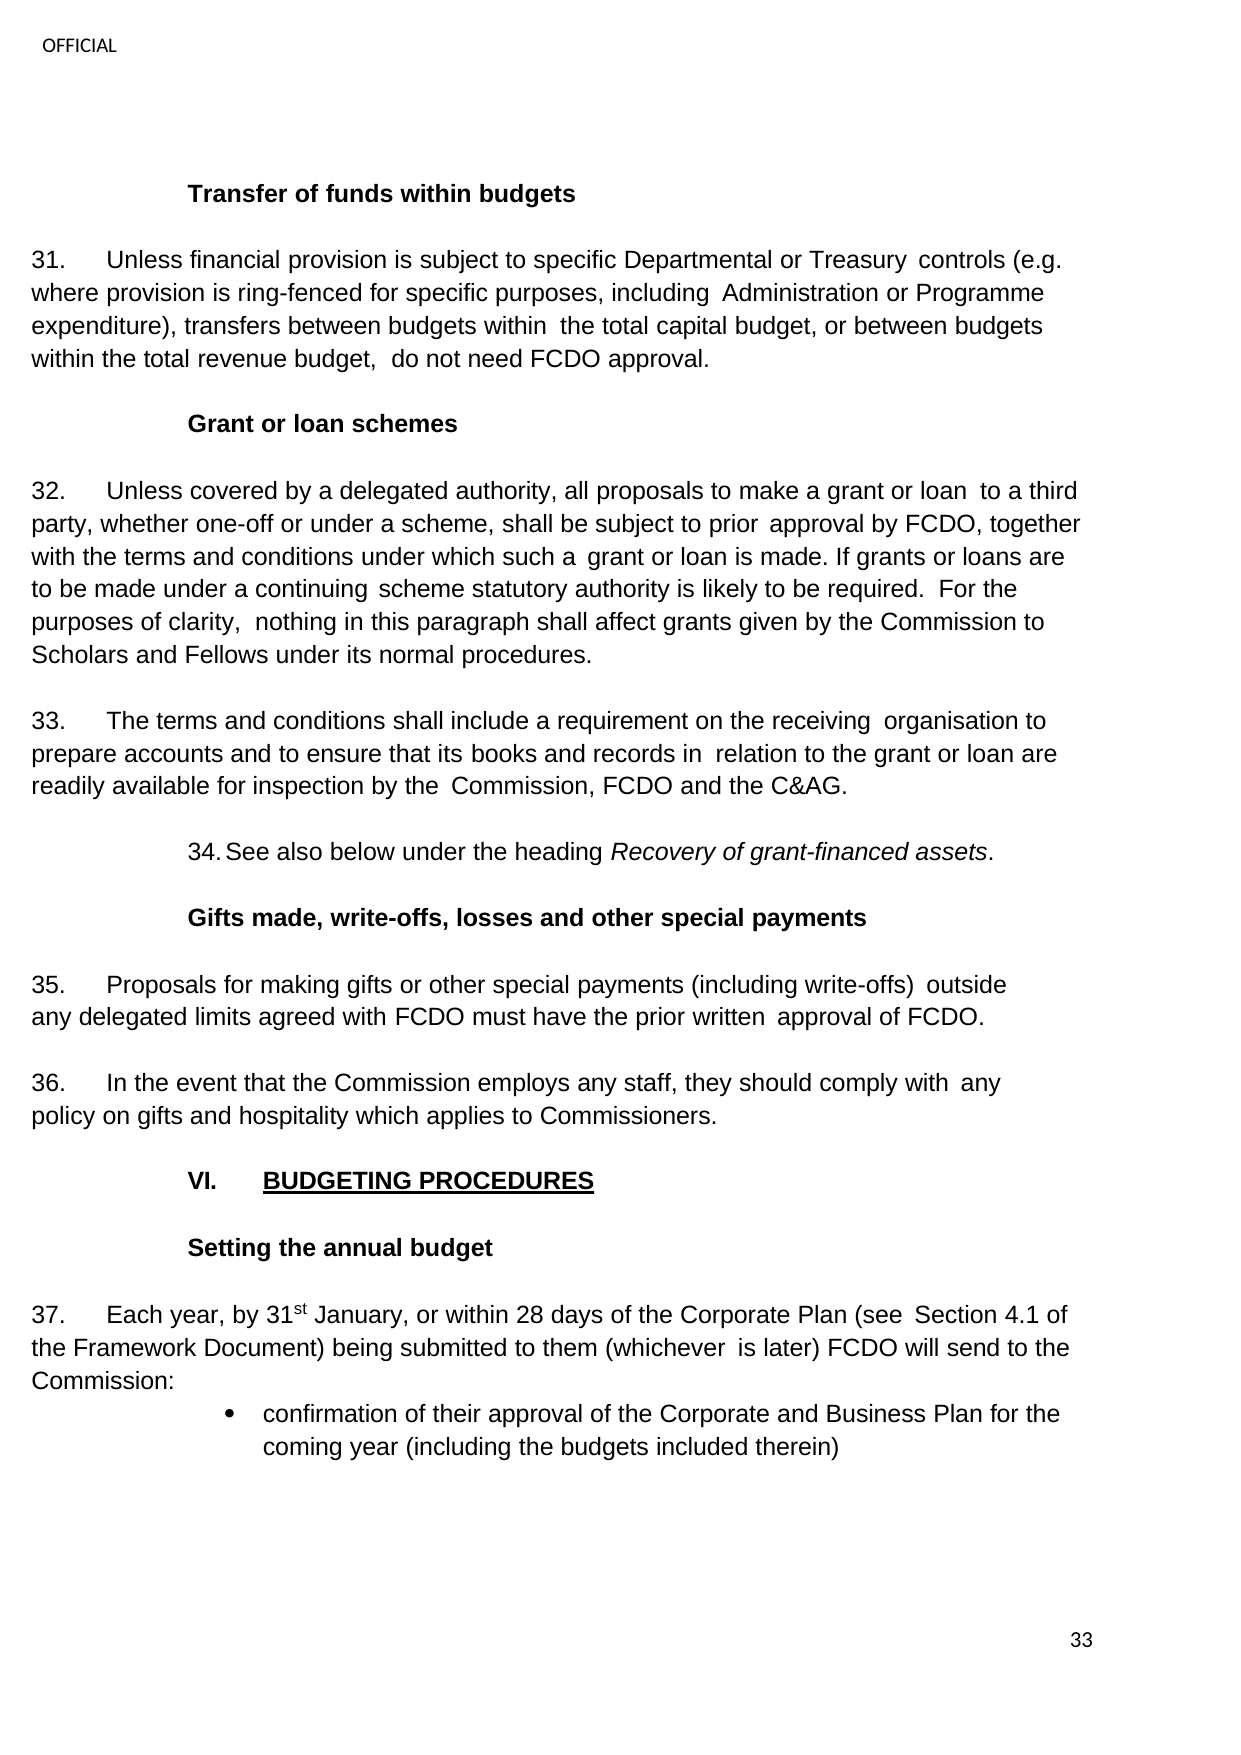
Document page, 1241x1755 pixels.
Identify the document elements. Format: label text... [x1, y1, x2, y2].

list See also below under the heading Recovery of grant-financed assets. [187, 837, 1103, 866]
list The terms and conditions shall include a requirement on the receiving organisation to prepare accounts and to ensure that its books and records in relation to the grant or loan are readily available for inspection by the Commission, FCDO and the C&AG. [31, 706, 1066, 800]
list Each year, by 31st January, or within 28 days of the Corporate Plan (see Section 4.1 of the Framework Document) being submitted to them (whichever is later) FCDO will send to the Commission: [31, 1299, 1082, 1395]
subtitle Gifts made, write-offs, losses and other special payments [187, 903, 1103, 931]
list In the event that the Commission employs any staff, they should comply with any policy on gifts and hospitality which applies to Commissioners. [31, 1068, 1069, 1130]
subtitle Transfer of funds within budgets [187, 178, 1103, 207]
subtitle Grant or loan schemes [187, 409, 1103, 438]
list Unless covered by a delegated authority, all proposals to make a grant or loan to a third party, whether one-off or under a scheme, shall be subject to prior approval by FCDO, together with the terms and conditions under which such a grant or loan is made. If grants or loans are to be made under a continuing scheme statutory authority is likely to be required. For the purposes of clarity, nothing in this paragraph shall affect grants given by the Commission to Scholars and Fellows under its normal procedures. [31, 476, 1090, 668]
list Proposals for making gifts or other special payments (including write-offs) outside any delegated limits agreed with FCDO must have the prior written approval of FCDO. [31, 970, 1049, 1031]
list confirmation of their approval of the Corporate and Business Plan for the coming year (including the budgets included therein) [225, 1399, 1063, 1460]
text Setting the annual budget [187, 1233, 1103, 1262]
list Unless financial provision is subject to specific Departmental or Treasury controls (e.g. where provision is ring-fenced for specific purposes, including Administration or Programme expenditure), transfers between budgets within the total capital budget, or between budgets within the total revenue budget, do not need FCDO approval. [31, 246, 1073, 372]
subtitle BUDGETING PROCEDURES [187, 1166, 1103, 1195]
